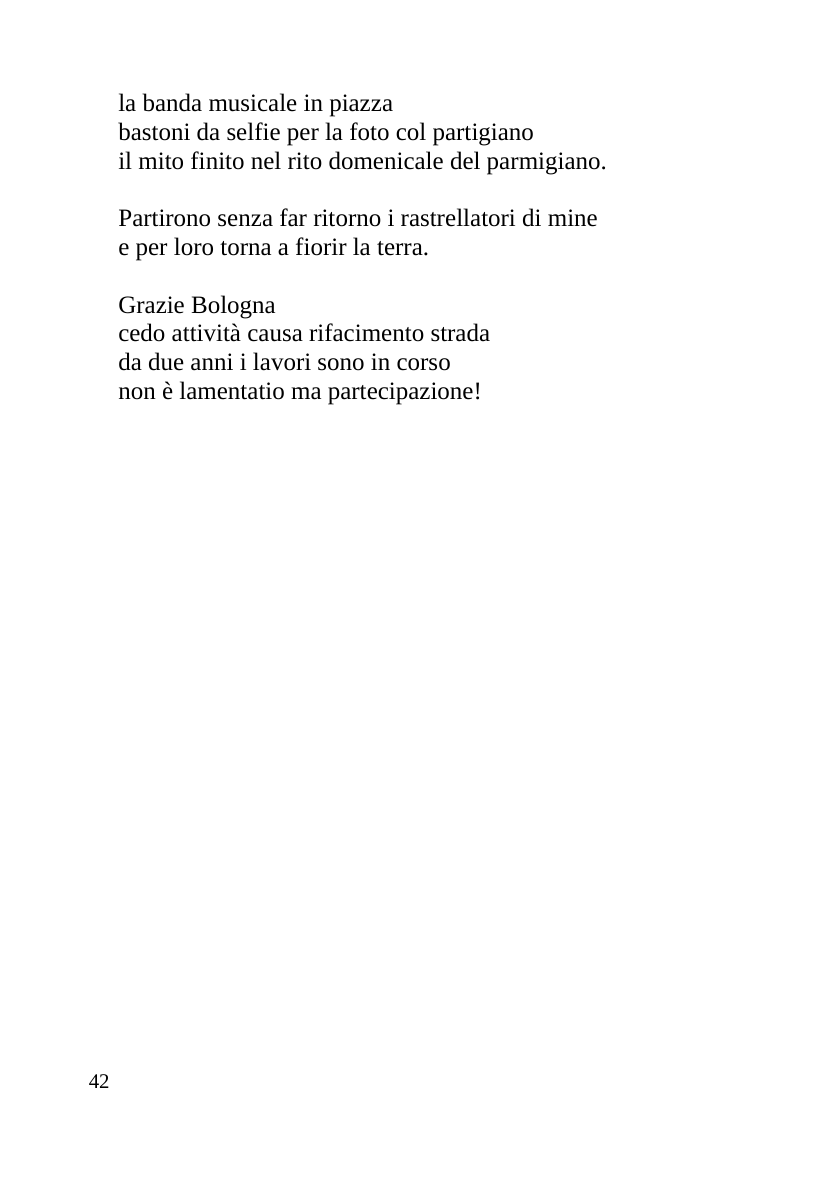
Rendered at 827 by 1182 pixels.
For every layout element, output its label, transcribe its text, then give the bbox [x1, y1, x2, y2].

text la banda musicale in piazza [118, 88, 738, 117]
text e per loro torna a fiorir la terra. [118, 232, 738, 261]
text Partirono senza far ritorno i rastrellatori di mine [118, 203, 738, 232]
text Grazie Bologna [118, 290, 738, 318]
text il mito finito nel rito domenicale del parmigiano. [118, 146, 738, 175]
text da due anni i lavori sono in corso [118, 347, 738, 376]
text cedo attività causa rifacimento strada [118, 318, 738, 347]
text bastoni da selfie per la foto col partigiano [118, 117, 738, 146]
text non è lamentatio ma partecipazione! [118, 376, 738, 405]
